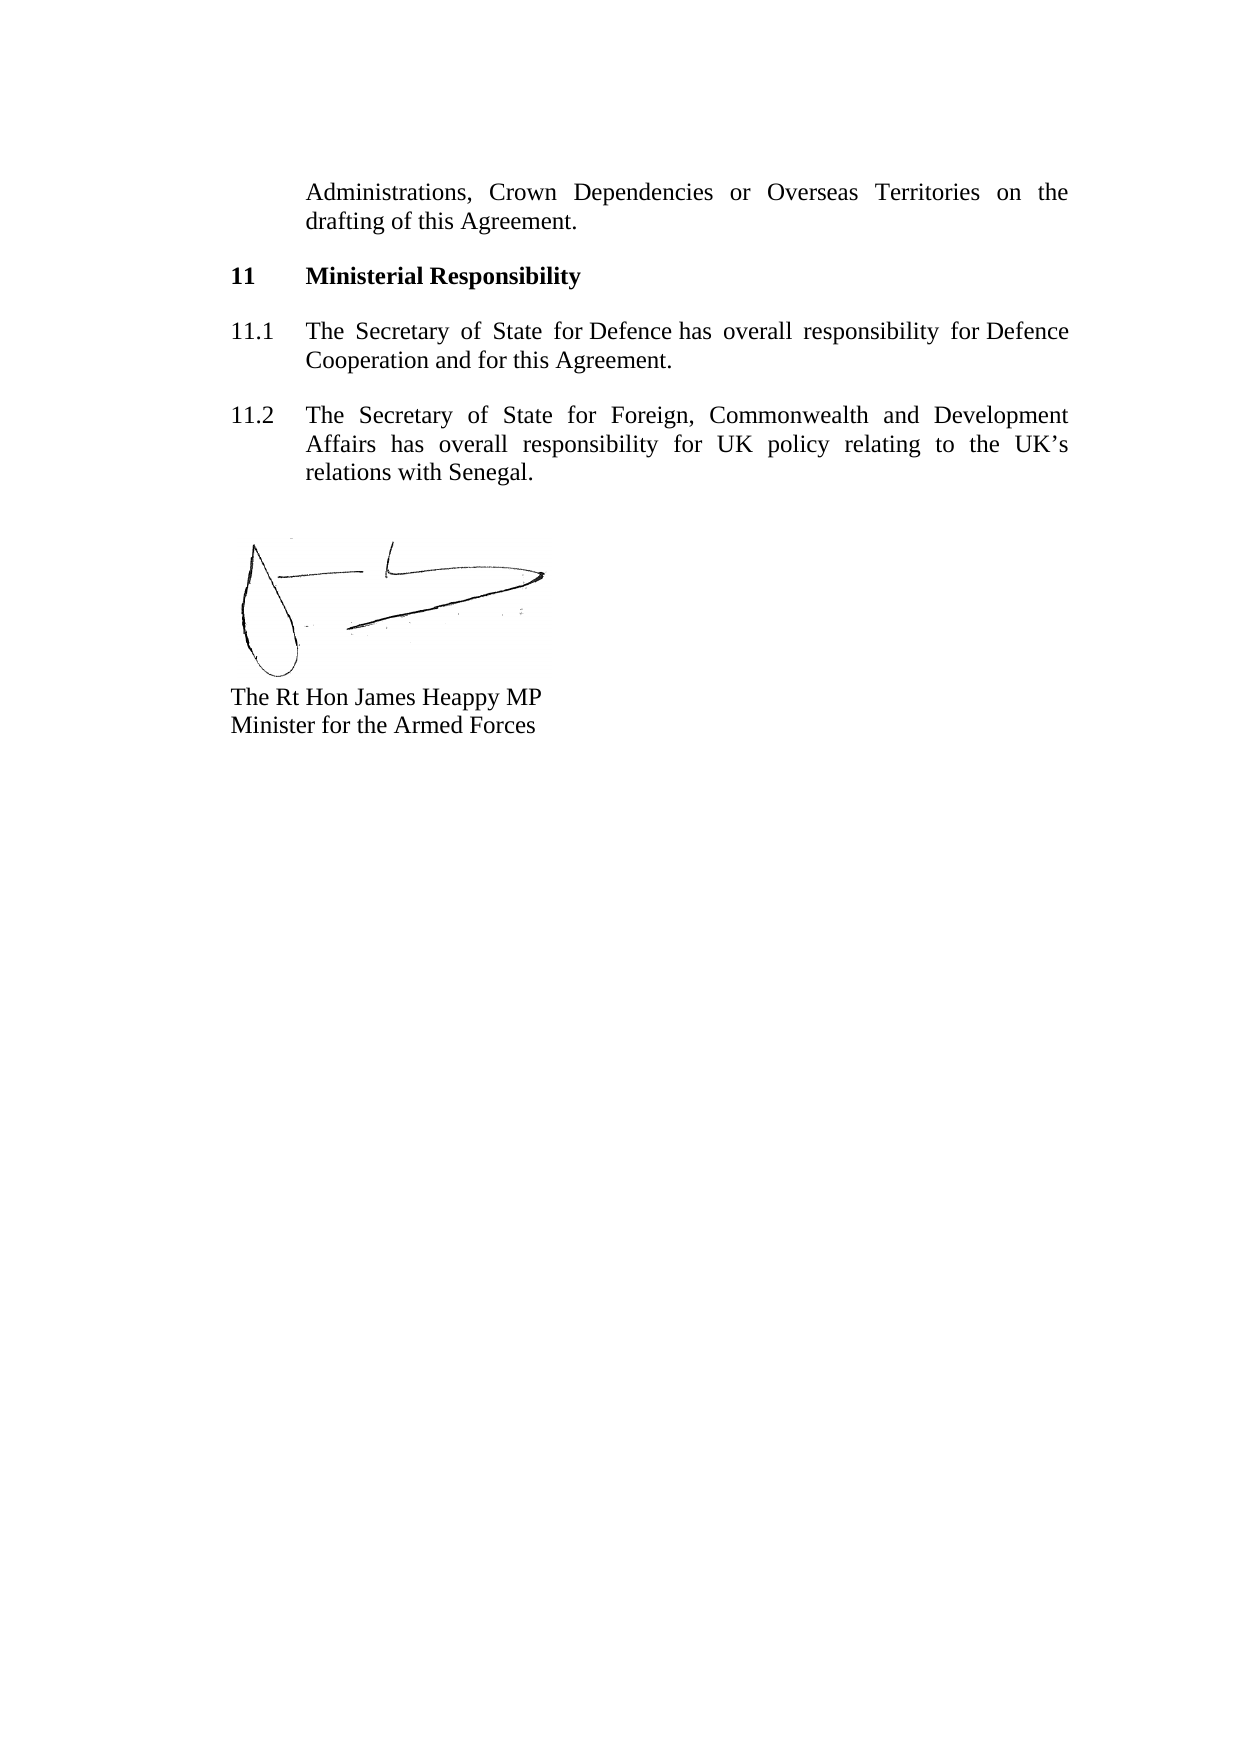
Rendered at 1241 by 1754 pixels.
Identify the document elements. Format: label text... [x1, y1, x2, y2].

list The Secretary of State for Defence has overall responsibility for Defence Cooperation and for this Agreement. [230, 316, 1069, 374]
list The Secretary of State for Foreign, Commonwealth and Development Affairs has overall responsibility for UK policy relating to the UK’s relations with Senegal. [230, 400, 1069, 486]
list Ministerial Responsibility [230, 261, 1069, 290]
text Minister for the Armed Forces [230, 711, 1069, 739]
text The Rt Hon James Heappy MP [230, 682, 1069, 711]
list Administrations, Crown Dependencies or Overseas Territories on the drafting of this Agreement. [305, 177, 1069, 235]
